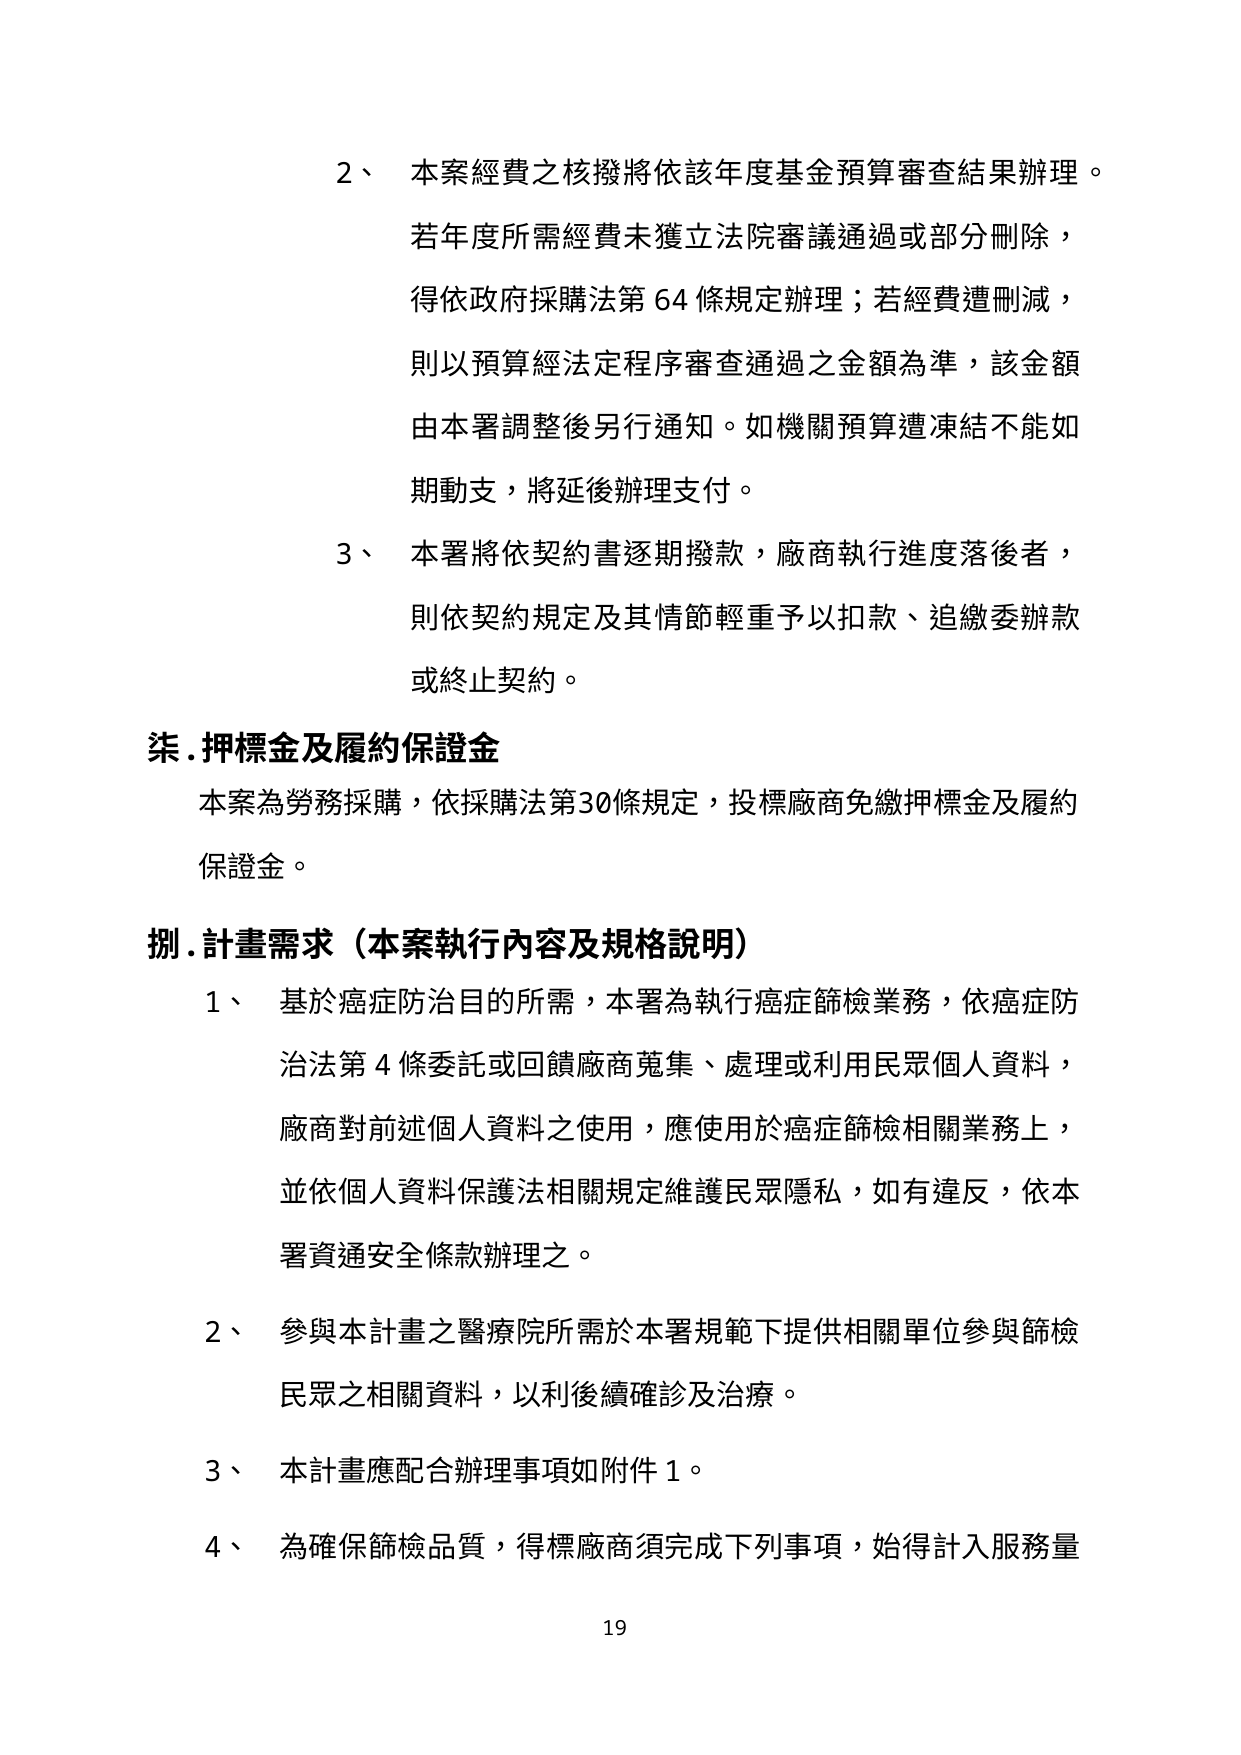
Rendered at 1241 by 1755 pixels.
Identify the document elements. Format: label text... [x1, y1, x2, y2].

list 押標金及履約保證金 [148, 721, 1081, 770]
list 基於癌症防治目的所需，本署為執行癌症篩檢業務，依癌症防治法第4條委託或回饋廠商蒐集、處理或利用民眾個人資料，廠商對前述個人資料之使用，應使用於癌症篩檢相關業務上，並依個人資料保護法相關規定維護民眾隱私，如有違反，依本署資通安全條款辦理之。 [204, 978, 1081, 1275]
list 本計畫應配合辦理事項如附件1。 [204, 1448, 1081, 1490]
list 本案經費之核撥將依該年度基金預算審查結果辦理。若年度所需經費未獲立法院審議通過或部分刪除，得依政府採購法第64條規定辦理；若經費遭刪減，則以預算經法定程序審查通過之金額為準，該金額由本署調整後另行通知。如機關預算遭凍結不能如期動支，將延後辦理支付。 [335, 150, 1081, 510]
list 計畫需求（本案執行內容及規格說明） [148, 917, 1081, 966]
list 本署將依契約書逐期撥款，廠商執行進度落後者，則依契約規定及其情節輕重予以扣款、追繳委辦款或終止契約。 [335, 531, 1081, 700]
text 本案為勞務採購，依採購法第30條規定，投標廠商免繳押標金及履約保證金。 [198, 780, 1081, 886]
list 參與本計畫之醫療院所需於本署規範下提供相關單位參與篩檢民眾之相關資料，以利後續確診及治療。 [204, 1308, 1081, 1414]
list 為確保篩檢品質，得標廠商須完成下列事項，始得計入服務量 [204, 1524, 1081, 1566]
